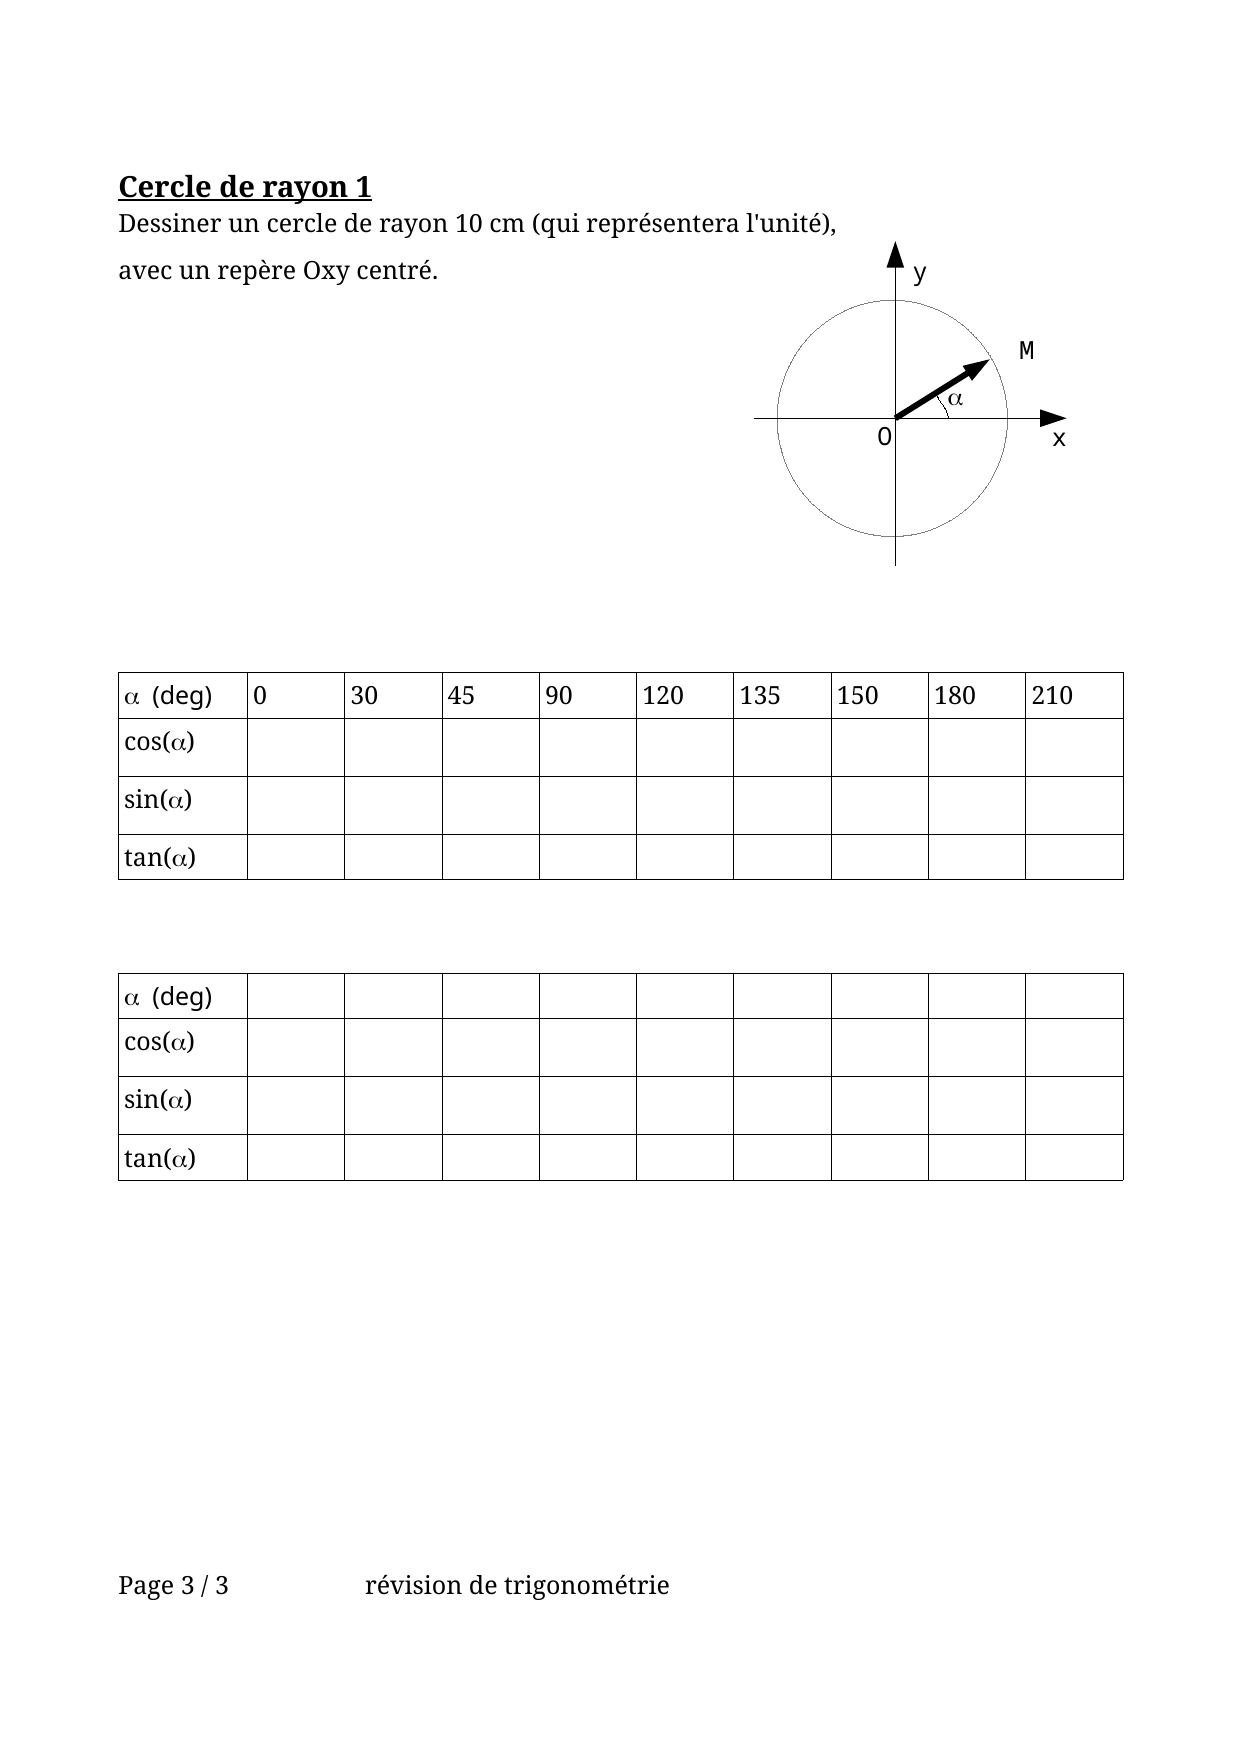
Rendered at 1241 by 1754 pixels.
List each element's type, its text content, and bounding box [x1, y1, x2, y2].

table_cell cos(a) [119, 719, 247, 776]
table_header 135 [734, 673, 831, 717]
table_cell [734, 719, 831, 776]
subtitle Cercle de rayon 1 [118, 166, 1122, 206]
table_header a (deg) [119, 974, 247, 1018]
table_cell [443, 719, 539, 776]
table_cell [248, 1077, 344, 1134]
table_cell [832, 777, 928, 834]
table_header [345, 974, 442, 1018]
table_cell [929, 777, 1025, 834]
table_cell [637, 835, 733, 879]
table_cell [734, 1077, 831, 1134]
table_cell [540, 835, 636, 879]
table_cell [832, 1077, 928, 1134]
table_cell [345, 1135, 442, 1180]
table_cell [734, 777, 831, 834]
table_header a (deg) [119, 673, 247, 717]
table_cell [248, 835, 344, 879]
table_header 210 [1026, 673, 1123, 717]
table_cell [734, 1135, 831, 1180]
table_header 90 [540, 673, 636, 717]
table_cell [637, 1135, 733, 1180]
table_header [637, 974, 733, 1018]
table_cell [540, 1019, 636, 1076]
text avec un repère Oxy centré. [118, 253, 895, 287]
table_cell tan(a) [119, 835, 247, 879]
table_cell [929, 1077, 1025, 1134]
table_cell [248, 1019, 344, 1076]
table_header [540, 974, 636, 1018]
table_cell sin(a) [119, 777, 247, 834]
table_cell [345, 835, 442, 879]
table_header 150 [832, 673, 928, 717]
table_header 45 [443, 673, 539, 717]
table_cell [345, 1077, 442, 1134]
table_cell [1026, 835, 1123, 879]
table_header [248, 974, 344, 1018]
table_cell [832, 1135, 928, 1180]
table_cell [443, 1019, 539, 1076]
table_cell [832, 1019, 928, 1076]
table_cell [929, 1019, 1025, 1076]
table_header 180 [929, 673, 1025, 717]
table_header [929, 974, 1025, 1018]
table_cell [929, 835, 1025, 879]
table_cell [345, 777, 442, 834]
table_cell [1026, 1135, 1123, 1180]
table_header [734, 974, 831, 1018]
table_cell [248, 1135, 344, 1180]
table_cell [1026, 1077, 1123, 1134]
table_cell [637, 777, 733, 834]
table_header [832, 974, 928, 1018]
table_header [1026, 974, 1123, 1018]
table_header 120 [637, 673, 733, 717]
table_cell [540, 1077, 636, 1134]
table_cell [637, 1077, 733, 1134]
table_cell [929, 719, 1025, 776]
table_header [443, 974, 539, 1018]
table_cell [248, 777, 344, 834]
table_cell [832, 835, 928, 879]
text Dessiner un cercle de rayon 10 cm (qui représentera l'unité), [118, 206, 1122, 240]
table_cell [443, 835, 539, 879]
table_cell [443, 777, 539, 834]
table_cell [832, 719, 928, 776]
table_cell [540, 1135, 636, 1180]
table_cell [248, 719, 344, 776]
table_cell [1026, 777, 1123, 834]
table_cell sin(a) [119, 1077, 247, 1134]
table_cell [540, 777, 636, 834]
table_cell [443, 1077, 539, 1134]
table_cell [734, 1019, 831, 1076]
table_cell [929, 1135, 1025, 1180]
table_cell [637, 1019, 733, 1076]
table_cell [540, 719, 636, 776]
table_cell [637, 719, 733, 776]
table_cell [1026, 719, 1123, 776]
text avec un repère Oxy centré. [896, 253, 1122, 287]
table_cell tan(a) [119, 1135, 247, 1180]
table_cell [345, 1019, 442, 1076]
table_header 30 [345, 673, 442, 717]
table_cell [443, 1135, 539, 1180]
table_cell [1026, 1019, 1123, 1076]
table_header 0 [248, 673, 344, 717]
table_cell [734, 835, 831, 879]
table_cell [345, 719, 442, 776]
table_cell cos(a) [119, 1019, 247, 1076]
